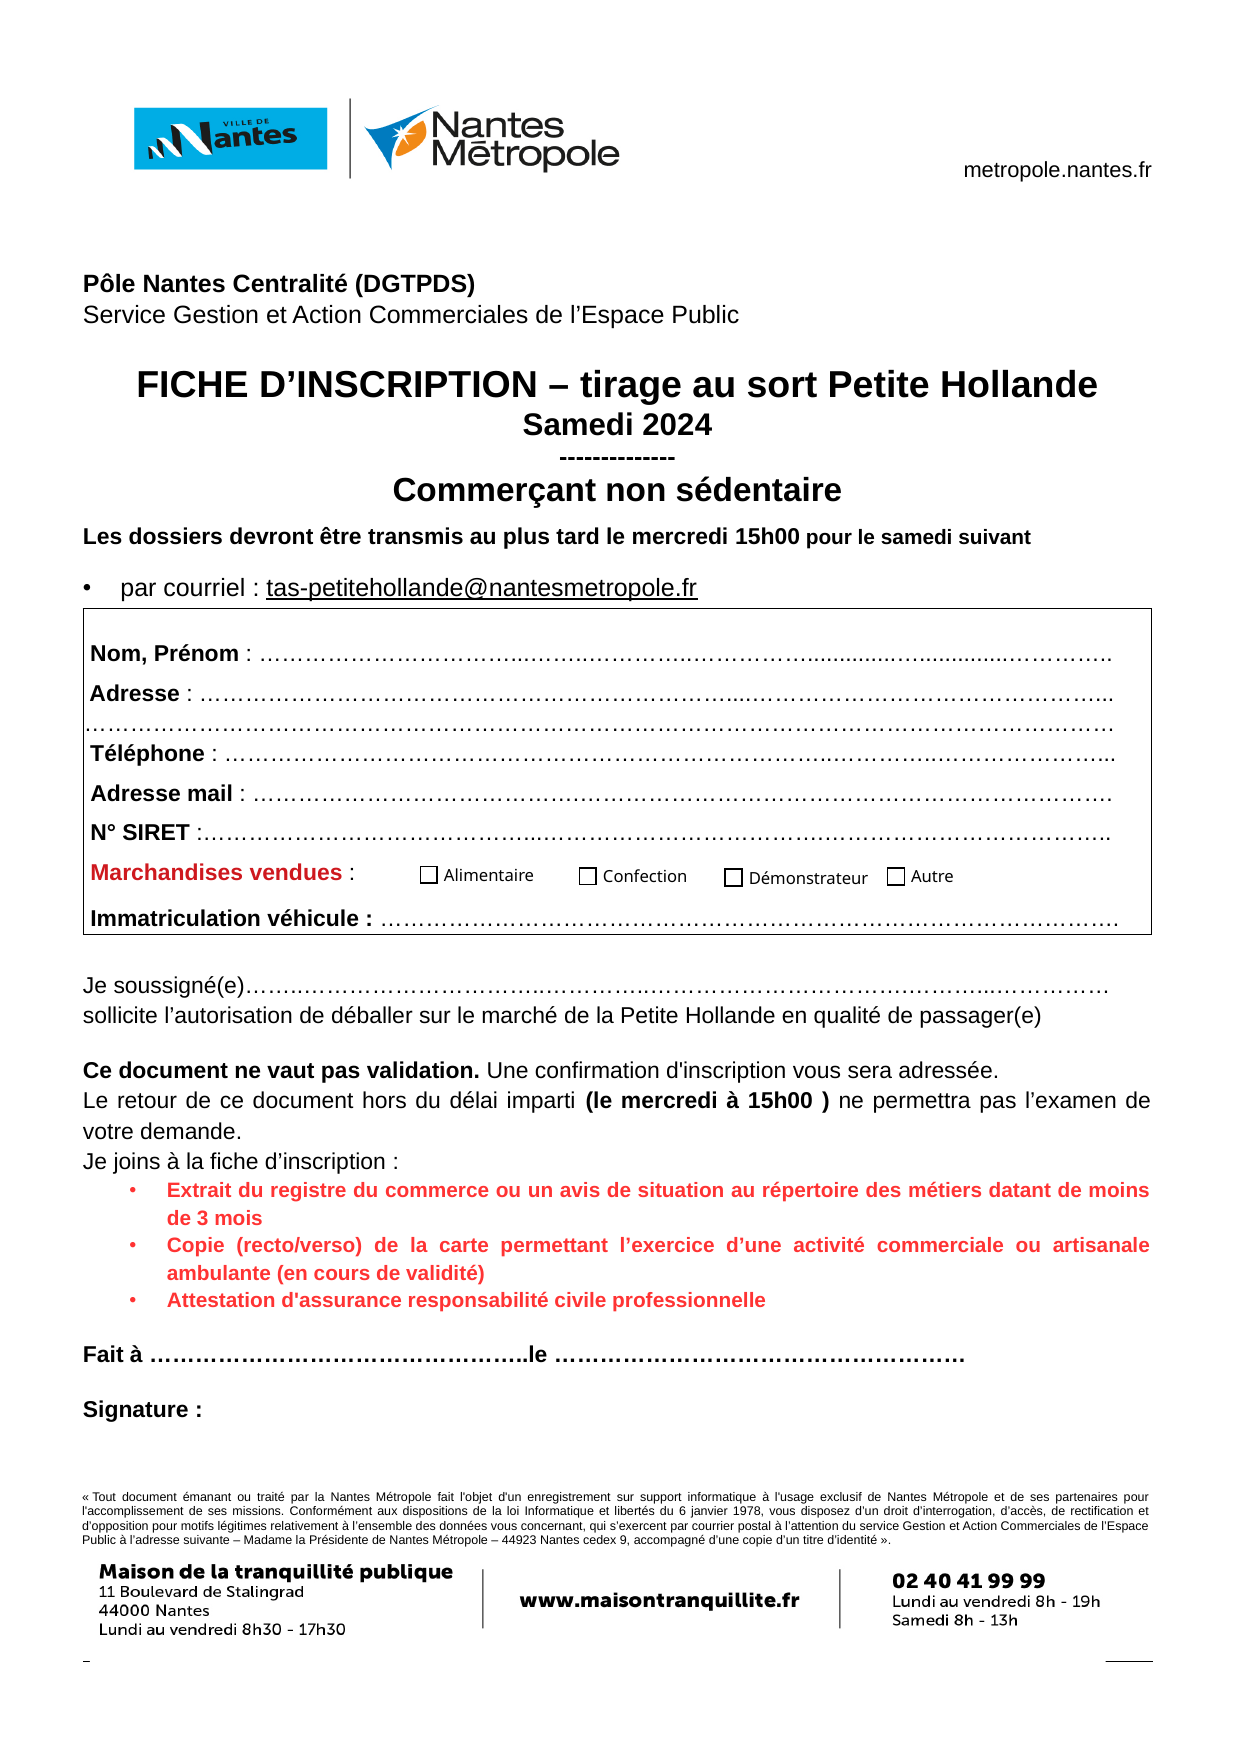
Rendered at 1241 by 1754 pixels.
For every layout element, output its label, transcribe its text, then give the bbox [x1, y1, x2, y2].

text Ce document ne vaut pas validation. Une confirmation d'inscription vous sera adressée. [83, 1057, 1152, 1083]
text Pôle Nantes Centralité (DGTPDS) [83, 269, 1152, 297]
list Copie (recto/verso) de la carte permettant l’exercice d’une activité commerciale ou artisanale ambulante (en cours de validité) [129, 1233, 1152, 1285]
text Service Gestion et Action Commerciales de l’Espace Public [83, 300, 1152, 329]
list par courriel : tas-petitehollande@nantesmetropole.fr [83, 573, 1152, 602]
text Samedi 2024 [83, 406, 1152, 442]
list Attestation d'assurance responsabilité civile professionnelle [129, 1288, 1152, 1312]
picture [67, 66, 674, 212]
text Les dossiers devront être transmis au plus tard le mercredi 15h00 pour le samedi suivant [83, 523, 1152, 549]
text Je soussigné(e)……..…………………………..…………..…………………………….………...…………… [83, 972, 1122, 998]
subtitle Fait à …………………………………………..le ……………………………………………… [83, 1341, 1152, 1367]
text Nom, Prénom : ……………………………...……..…………..……………..............…..............………….. [84, 609, 1151, 647]
text N° SIRET :……………………………………...……………………………….……………………………….. [84, 787, 1151, 826]
text Le retour de ce document hors du délai imparti (le mercredi à 15h00 ) ne permettra pas l’examen de votre demande. [83, 1087, 1152, 1144]
text Adresse mail : …………………………………….……………………………………………………………. [84, 747, 1151, 787]
text Marchandises vendues : [84, 826, 1151, 873]
text Je joins à la fiche d’inscription : [83, 1148, 1152, 1174]
list Extrait du registre du commerce ou un avis de situation au répertoire des métiers datant de moins de 3 mois [129, 1178, 1152, 1229]
text Adresse : ……………………………………………………………....………………………………………...……………………………………………………………………………………………………………………… [84, 647, 1151, 708]
text Téléphone : ……………………………………………………………………..…………..…………………... [84, 708, 1151, 747]
picture [89, 1535, 1106, 1662]
text FICHE D’INSCRIPTION – tirage au sort Petite Hollande [83, 362, 1152, 406]
text sollicite l’autorisation de déballer sur le marché de la Petite Hollande en qualité de passager(e) [83, 1002, 1152, 1028]
text Commerçant non sédentaire [83, 470, 1152, 509]
text Immatriculation véhicule : ……………………………………………………………………………………. [84, 873, 1151, 934]
subtitle Signature : [83, 1396, 1152, 1422]
text -------------- [83, 442, 1152, 470]
